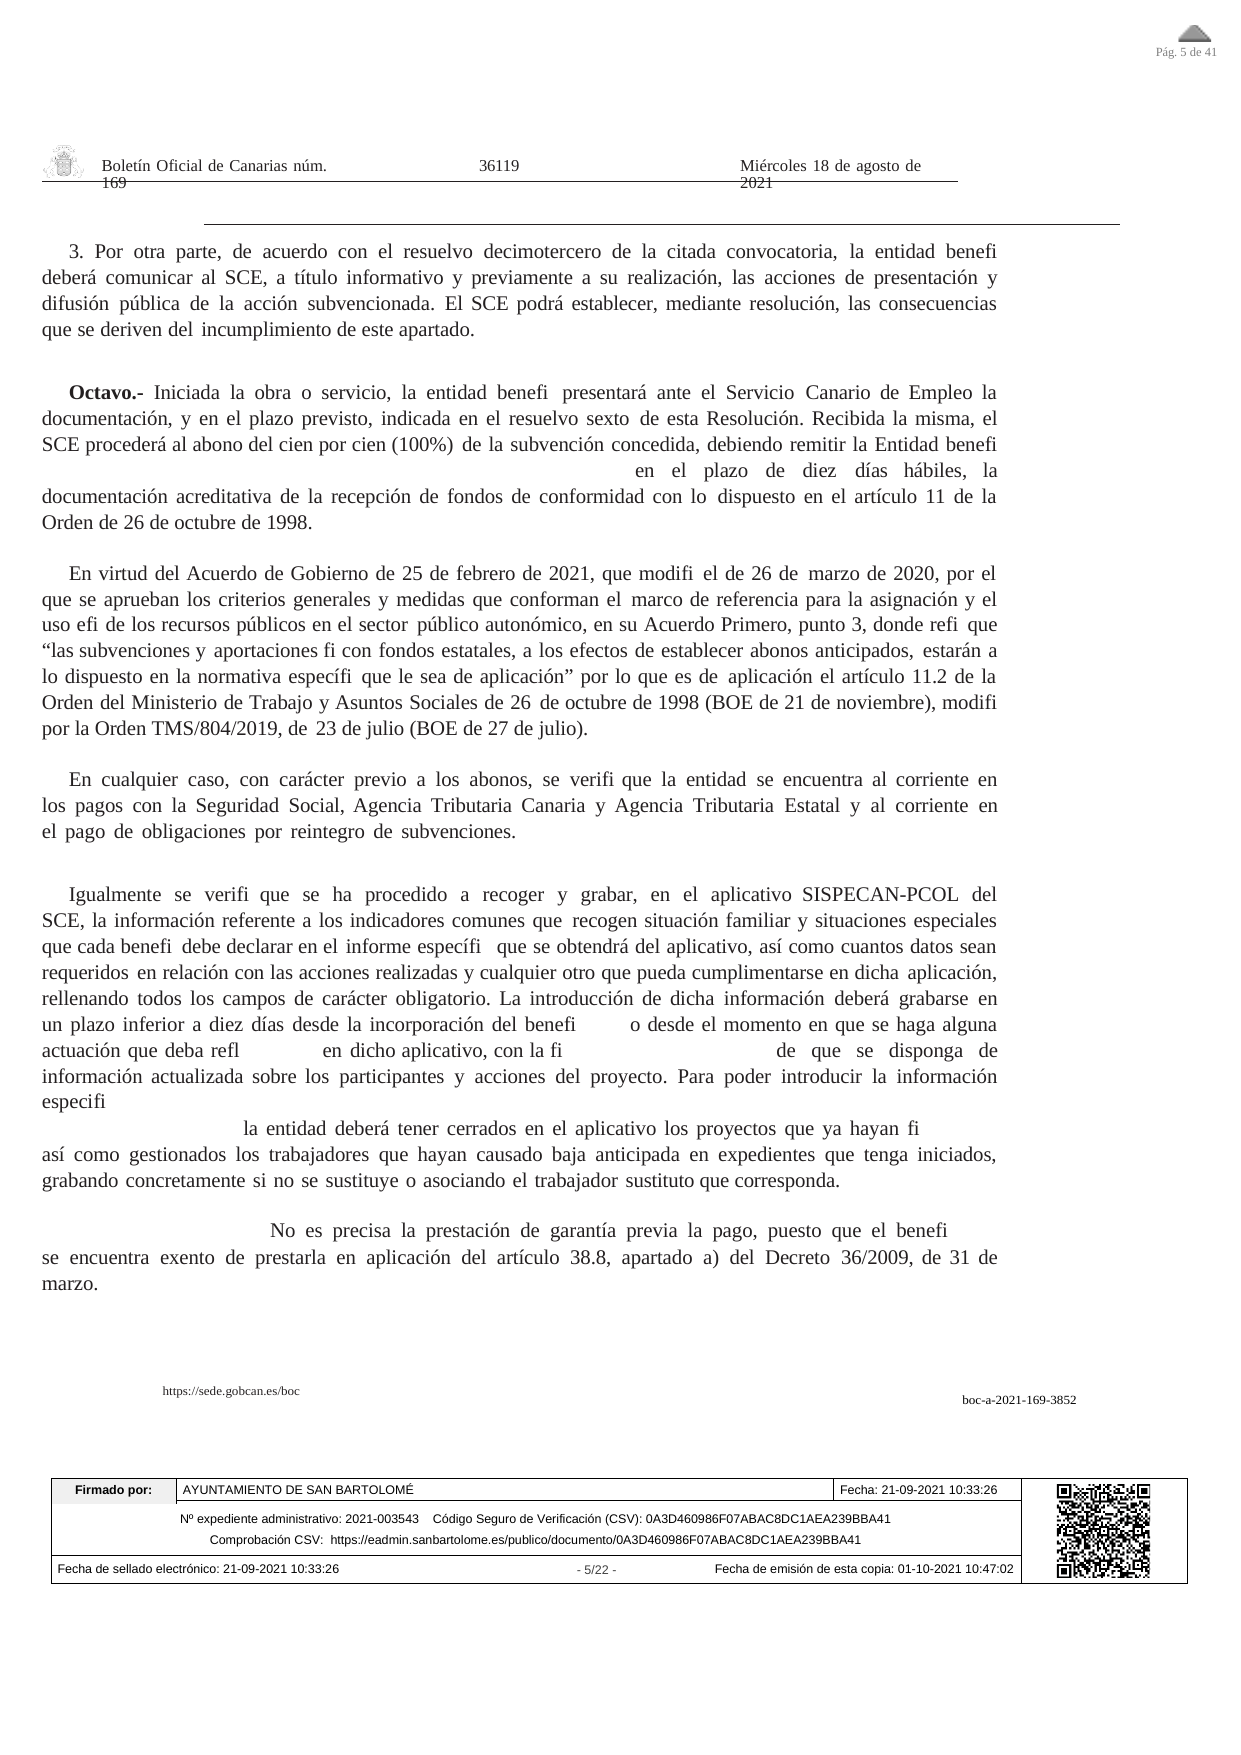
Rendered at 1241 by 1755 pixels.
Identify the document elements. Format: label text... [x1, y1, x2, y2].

text Igualmente se verifi que se ha procedido a recoger y grabar, en el aplicativo SISPECAN-PCOL del SCE, la información referente a los indicadores comunes que recogen situación familiar y situaciones especiales que cada benefi debe declarar en el informe específi que se obtendrá del aplicativo, así como cuantos datos sean requeridos en relación con las acciones realizadas y cualquier otro que pueda cumplimentarse en dicha aplicación, rellenando todos los campos de carácter obligatorio. La introducción de dicha información deberá grabarse en un plazo inferior a diez días desde la incorporación del benefi o desde el momento en que se haga alguna actuación que deba refl en dicho aplicativo, con la fi de que se disponga de información actualizada sobre los participantes y acciones del proyecto. Para poder introducir la información especifi [42, 882, 998, 1113]
text así como gestionados los trabajadores que hayan causado baja anticipada en expedientes que tenga iniciados, grabando concretamente si no se sustituye o asociando el trabajador sustituto que corresponda. [42, 1142, 998, 1192]
picture [1177, 25, 1212, 42]
text Octavo.- Iniciada la obra o servicio, la entidad benefi presentará ante el Servicio Canario de Empleo la documentación, y en el plazo previsto, indicada en el resuelvo sexto de esta Resolución. Recibida la misma, el SCE procederá al abono del cien por cien (100%) de la subvención concedida, debiendo remitir la Entidad benefi en el plazo de diez días hábiles, la documentación acreditativa de la recepción de fondos de conformidad con lo dispuesto en el artículo 11 de la Orden de 26 de octubre de 1998. [42, 380, 998, 534]
text 3. Por otra parte, de acuerdo con el resuelvo decimotercero de la citada convocatoria, la entidad benefi deberá comunicar al SCE, a título informativo y previamente a su realización, las acciones de presentación y difusión pública de la acción subvencionada. El SCE podrá establecer, mediante resolución, las consecuencias que se deriven del incumplimiento de este apartado. [42, 239, 998, 341]
table_header Fecha: 21-09-2021 10:33:26 [834, 1479, 1021, 1500]
text No es precisa la prestación de garantía previa la pago, puesto que el benefi [270, 1218, 1232, 1242]
text En cualquier caso, con carácter previo a los abonos, se verifi que la entidad se encuentra al corriente en los pagos con la Seguridad Social, Agencia Tributaria Canaria y Agencia Tributaria Estatal y al corriente en el pago de obligaciones por reintegro de subvenciones. [42, 767, 998, 843]
table_cell Fecha de sellado electrónico: 21-09-2021 10:33:26 - 5/22 - Fecha de emisión de esta copia: 01-10-2021 10:47:02 [52, 1556, 1021, 1582]
text la entidad deberá tener cerrados en el aplicativo los proyectos que ya hayan fi [243, 1116, 1232, 1139]
text boc-a-2021-169-3852 [962, 1393, 1232, 1407]
table_header AYUNTAMIENTO DE SAN BARTOLOMÉ [177, 1479, 833, 1500]
table_header [1022, 1479, 1187, 1582]
text https://sede.gobcan.es/boc [162, 1383, 302, 1398]
picture [1056, 1484, 1151, 1578]
text se encuentra exento de prestarla en aplicación del artículo 38.8, apartado a) del Decreto 36/2009, de 31 de marzo. [42, 1244, 998, 1294]
picture [43, 145, 84, 178]
table_cell Nº expediente administrativo: 2021-003543 Código Seguro de Verificación (CSV): 0A3D460986F07ABAC8DC1AEA239BBA41 Comprobación CSV: https://eadmin.sanbartolome.es/publico/documento/0A3D460986F07ABAC8DC1AEA239BBA41 [52, 1501, 1021, 1554]
table_header Firmado por: [52, 1479, 176, 1500]
text En virtud del Acuerdo de Gobierno de 25 de febrero de 2021, que modifi el de 26 de marzo de 2020, por el que se aprueban los criterios generales y medidas que conforman el marco de referencia para la asignación y el uso efi de los recursos públicos en el sector público autonómico, en su Acuerdo Primero, punto 3, donde refi que “las subvenciones y aportaciones fi con fondos estatales, a los efectos de establecer abonos anticipados, estarán a lo dispuesto en la normativa específi que le sea de aplicación” por lo que es de aplicación el artículo 11.2 de la Orden del Ministerio de Trabajo y Asuntos Sociales de 26 de octubre de 1998 (BOE de 21 de noviembre), modifi por la Orden TMS/804/2019, de 23 de julio (BOE de 27 de julio). [42, 561, 998, 740]
